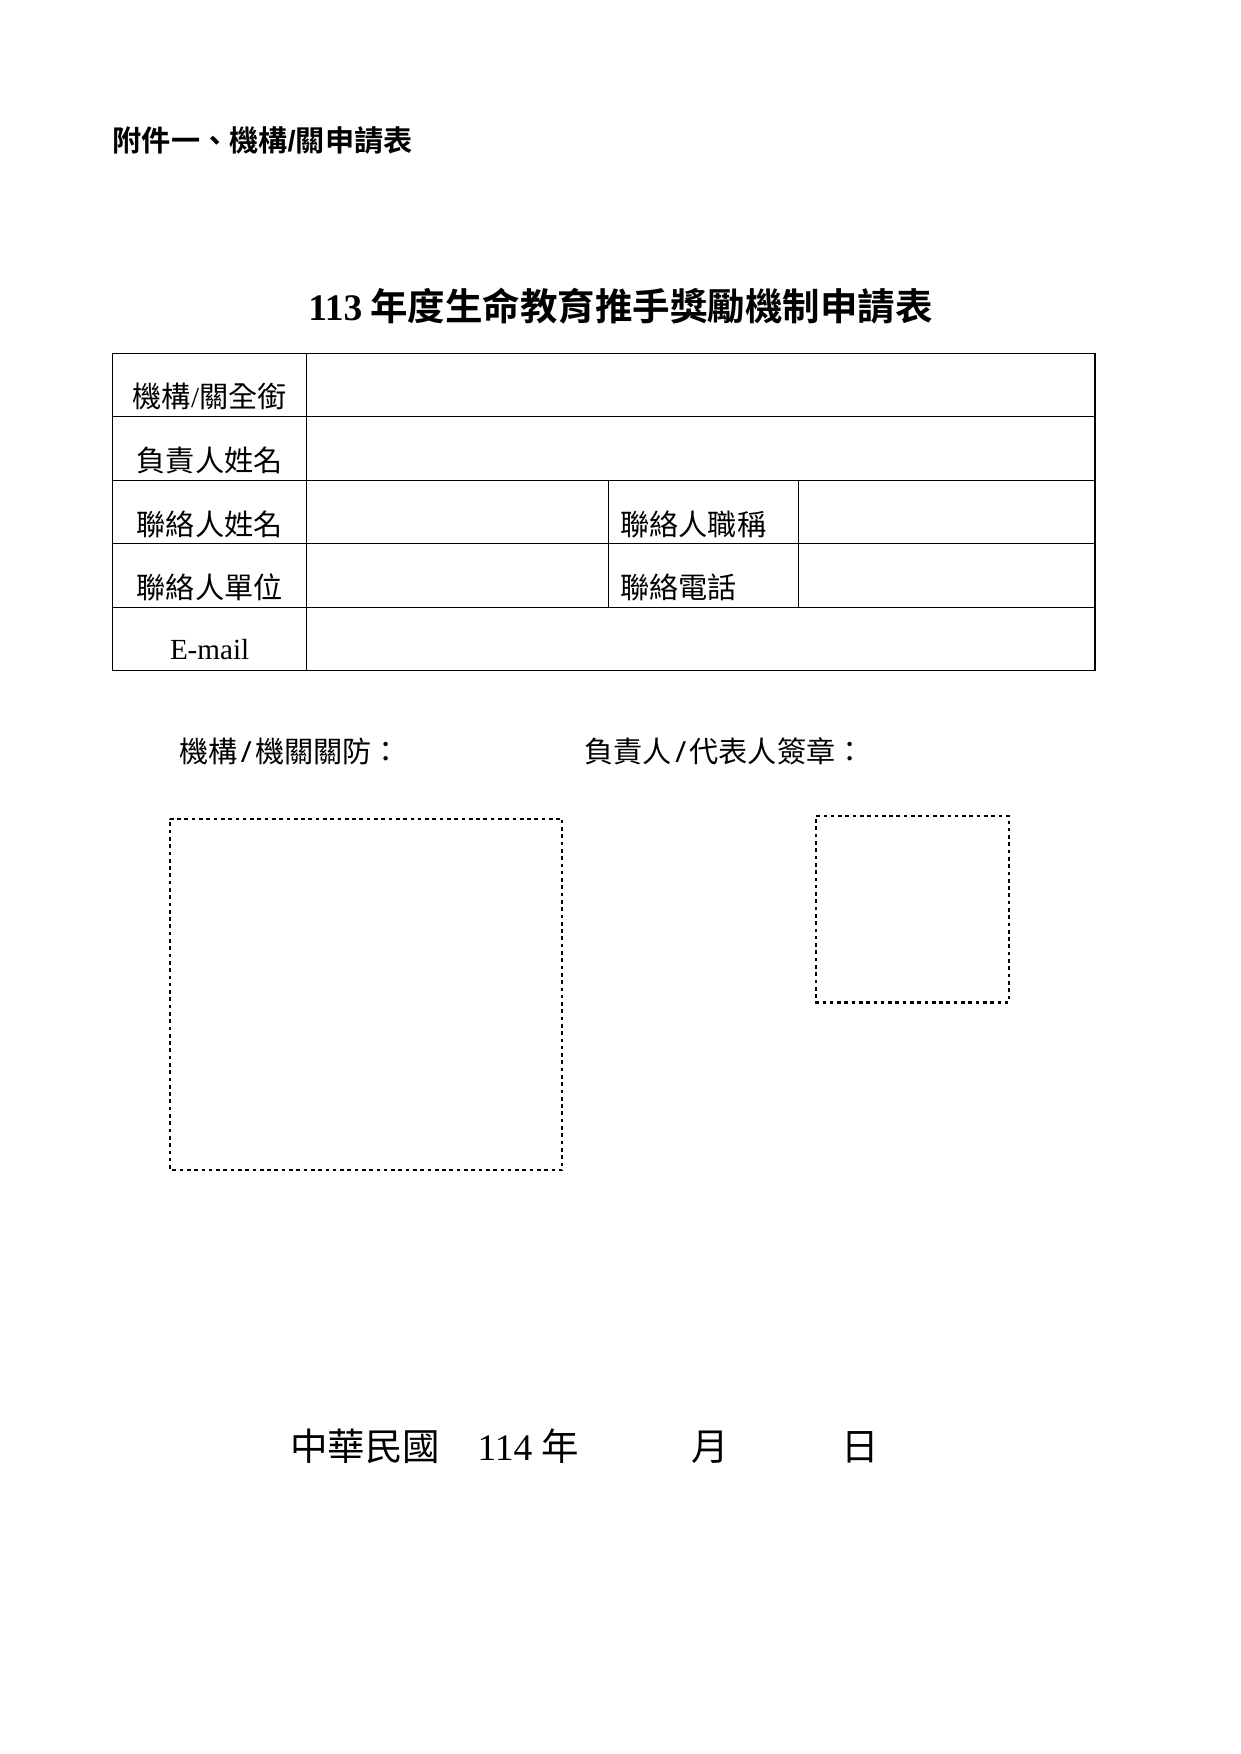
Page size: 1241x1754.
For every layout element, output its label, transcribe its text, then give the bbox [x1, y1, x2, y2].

table_cell [307, 544, 608, 607]
table_cell [307, 481, 608, 543]
table_cell 聯絡電話 [609, 544, 798, 607]
text 113年度生命教育推手獎勵機制申請表 [112, 263, 1128, 325]
table_header 機構/關全銜 [113, 354, 306, 416]
text 中華民國 114 年 月 日 [210, 1417, 959, 1472]
table_cell [799, 544, 1094, 607]
table_cell [799, 481, 1094, 543]
table_cell 聯絡人單位 [113, 544, 306, 607]
table_cell 聯絡人職稱 [609, 481, 798, 543]
table_header [307, 354, 1094, 416]
table_cell 負責人姓名 [113, 417, 306, 479]
table_cell [307, 608, 1094, 670]
table_cell E-mail [113, 608, 306, 670]
subtitle 附件一、機構/關申請表 [112, 97, 1128, 159]
text 機構/機關關防： 負責人/代表人簽章： [179, 709, 1128, 771]
table_cell [307, 417, 1094, 479]
table_cell 聯絡人姓名 [113, 481, 306, 543]
